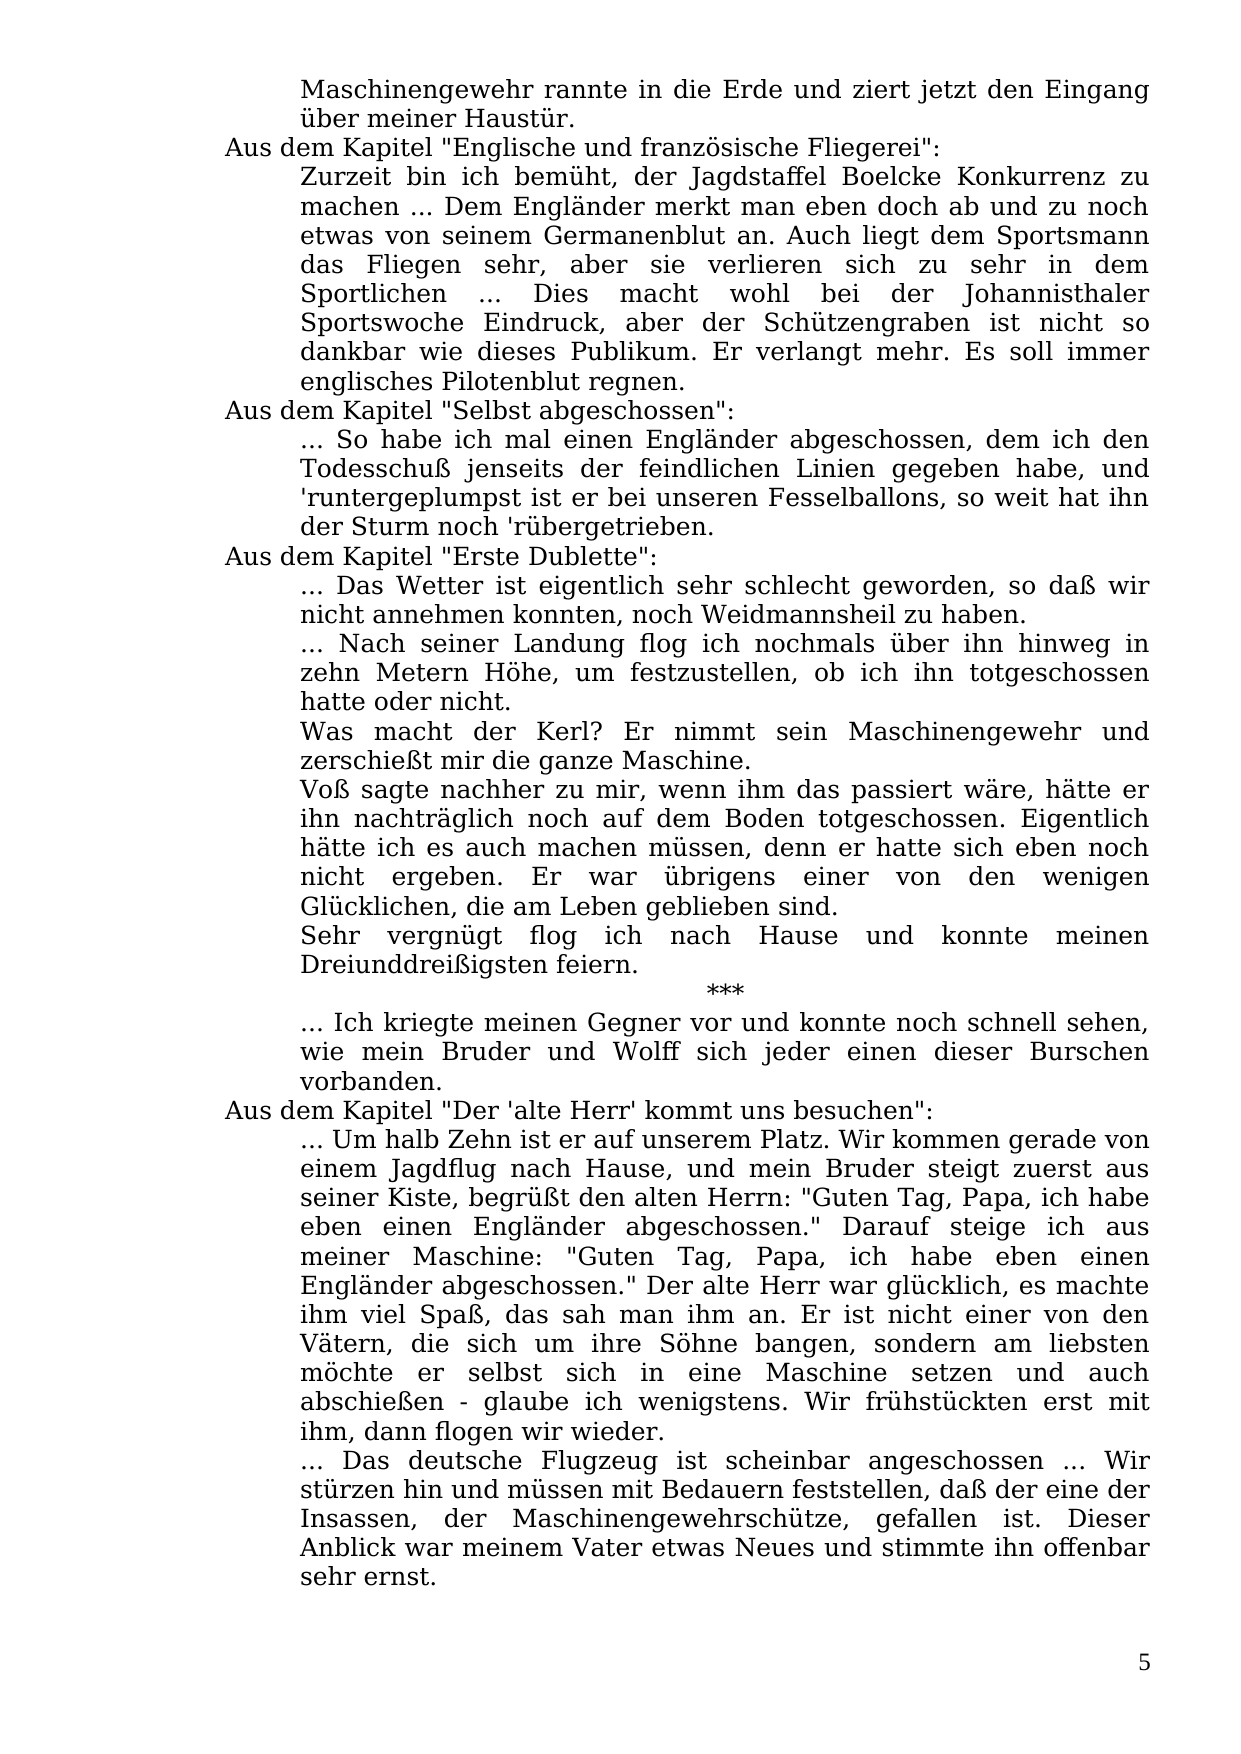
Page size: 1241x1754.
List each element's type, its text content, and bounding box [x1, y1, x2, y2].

text ... So habe ich mal einen Engländer abgeschossen, dem ich den Todesschuß jenseits der feindlichen Linien gegeben habe, und 'runtergeplumpst ist er bei unseren Fesselballons, so weit hat ihn der Sturm noch 'rübergetrieben. [300, 425, 1151, 542]
text Was macht der Kerl? Er nimmt sein Maschinengewehr und zerschießt mir die ganze Maschine. [300, 717, 1151, 775]
text ... Das deutsche Flugzeug ist scheinbar angeschossen ... Wir stürzen hin und müssen mit Bedauern feststellen, daß der eine der Insassen, der Maschinengewehrschütze, gefallen ist. Dieser Anblick war meinem Vater etwas Neues und stimmte ihn offenbar sehr ernst. [300, 1446, 1151, 1592]
text Voß sagte nachher zu mir, wenn ihm das passiert wäre, hätte er ihn nachträglich noch auf dem Boden totgeschossen. Eigentlich hätte ich es auch machen müssen, denn er hatte sich eben noch nicht ergeben. Er war übrigens einer von den wenigen Glücklichen, die am Leben geblieben sind. [300, 775, 1151, 921]
text Aus dem Kapitel "Selbst abgeschossen": [150, 396, 1151, 425]
text Zurzeit bin ich bemüht, der Jagdstaffel Boelcke Konkurrenz zu machen ... Dem Engländer merkt man eben doch ab und zu noch etwas von seinem Germanenblut an. Auch liegt dem Sportsmann das Fliegen sehr, aber sie verlieren sich zu sehr in dem Sportlichen ... Dies macht wohl bei der Johannisthaler Sportswoche Eindruck, aber der Schützengraben ist nicht so dankbar wie dieses Publikum. Er verlangt mehr. Es soll immer englisches Pilotenblut regnen. [300, 162, 1151, 396]
text Sehr vergnügt flog ich nach Hause und konnte meinen Dreiunddreißigsten feiern. [300, 921, 1151, 979]
text Aus dem Kapitel "Der 'alte Herr' kommt uns besuchen": [150, 1096, 1151, 1125]
text *** [300, 979, 1151, 1008]
text Maschinengewehr rannte in die Erde und ziert jetzt den Eingang über meiner Haustür. [300, 75, 1151, 133]
text ... Nach seiner Landung flog ich nochmals über ihn hinweg in zehn Metern Höhe, um festzustellen, ob ich ihn totgeschossen hatte oder nicht. [300, 629, 1151, 717]
text ... Ich kriegte meinen Gegner vor und konnte noch schnell sehen, wie mein Bruder und Wolff sich jeder einen dieser Burschen vorbanden. [300, 1008, 1151, 1096]
text ... Das Wetter ist eigentlich sehr schlecht geworden, so daß wir nicht annehmen konnten, noch Weidmannsheil zu haben. [300, 571, 1151, 629]
text Aus dem Kapitel "Erste Dublette": [150, 542, 1151, 571]
text ... Um halb Zehn ist er auf unserem Platz. Wir kommen gerade von einem Jagdflug nach Hause, und mein Bruder steigt zuerst aus seiner Kiste, begrüßt den alten Herrn: "Guten Tag, Papa, ich habe eben einen Engländer abgeschossen." Darauf steige ich aus meiner Maschine: "Guten Tag, Papa, ich habe eben einen Engländer abgeschossen." Der alte Herr war glücklich, es machte ihm viel Spaß, das sah man ihm an. Er ist nicht einer von den Vätern, die sich um ihre Söhne bangen, sondern am liebsten möchte er selbst sich in eine Maschine setzen und auch abschießen - glaube ich wenigstens. Wir frühstückten erst mit ihm, dann flogen wir wieder. [300, 1125, 1151, 1446]
text Aus dem Kapitel "Englische und französische Fliegerei": [150, 133, 1151, 162]
